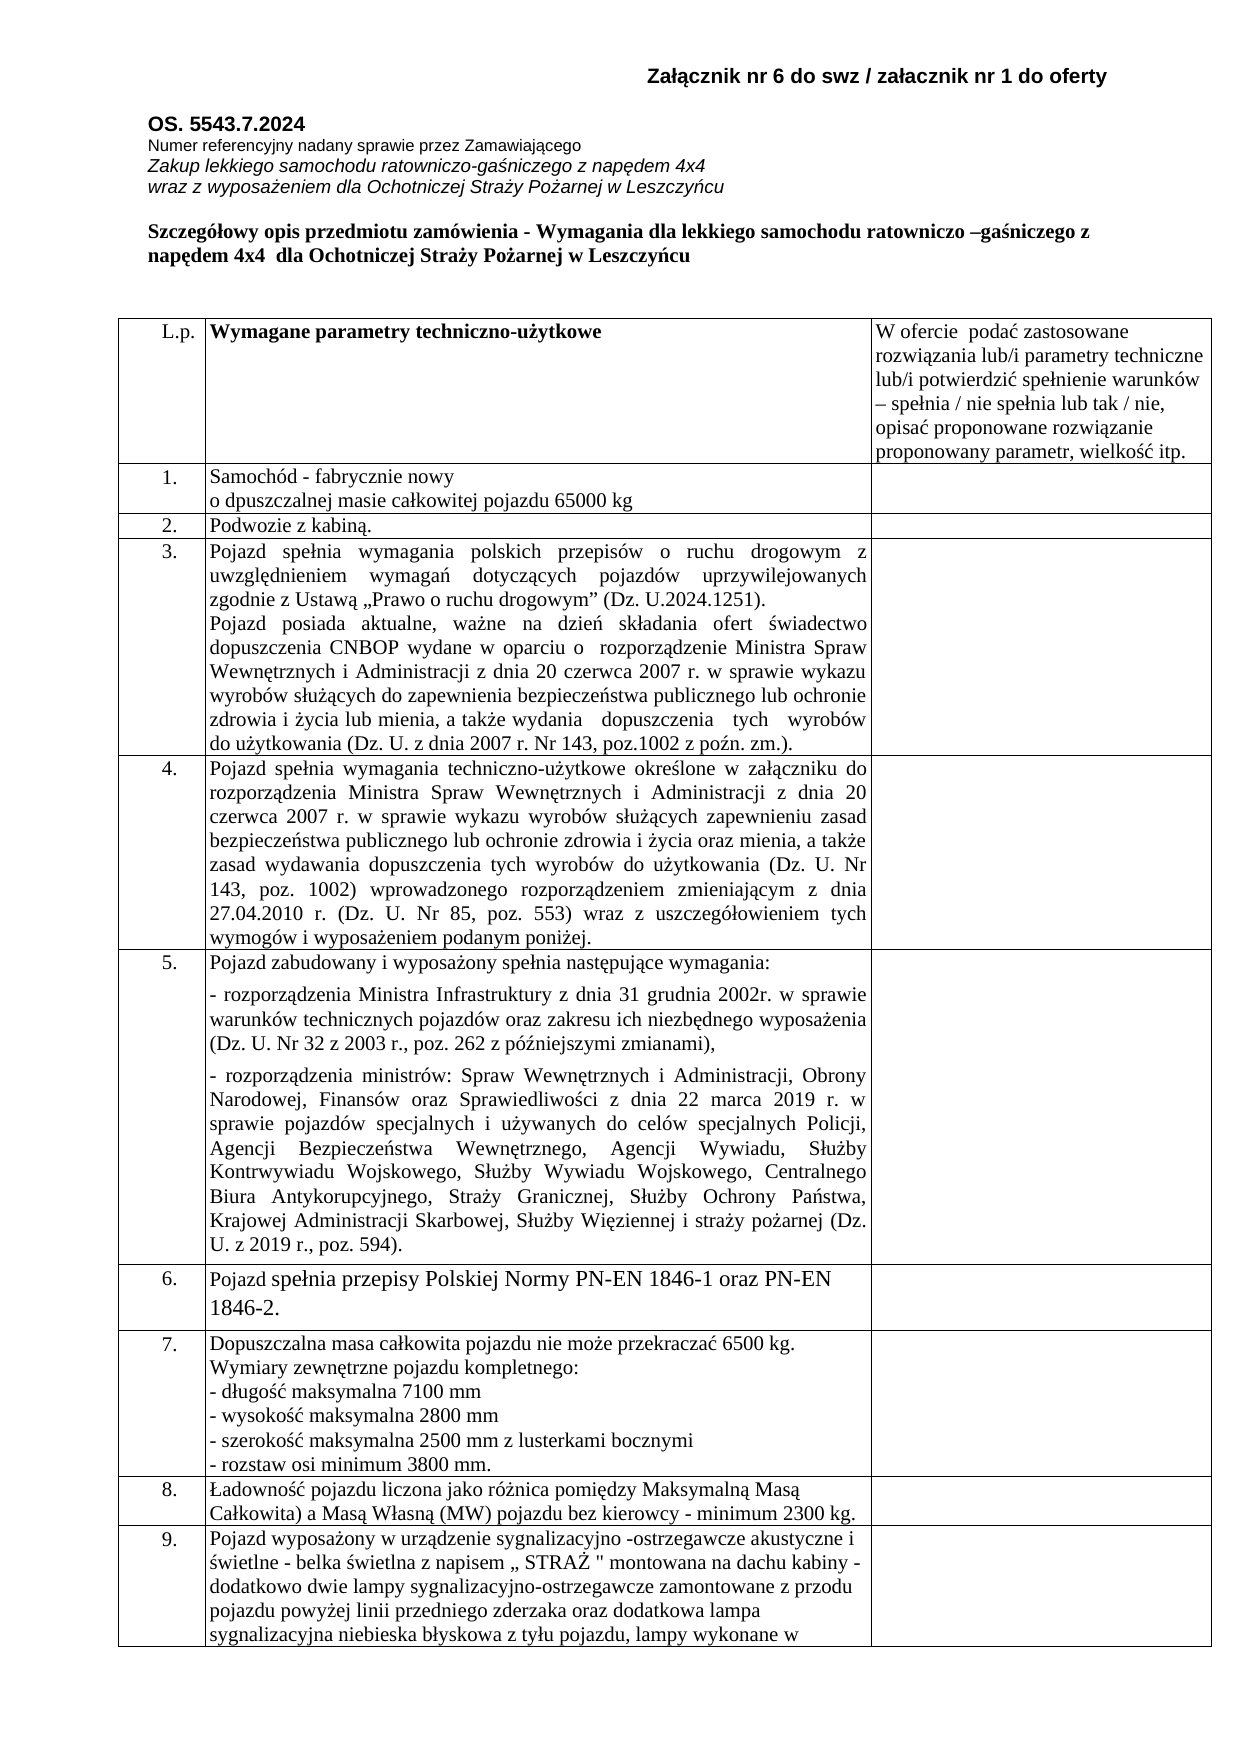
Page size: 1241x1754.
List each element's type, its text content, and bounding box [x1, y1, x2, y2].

table_cell [119, 1265, 205, 1330]
table_cell [872, 464, 1211, 512]
table_cell [872, 756, 1211, 949]
text Zakup lekkiego samochodu ratowniczo-gaśniczego z napędem 4x4 [148, 154, 1107, 176]
text OS. 5543.7.2024 [148, 111, 1107, 135]
text Numer referencyjny nadany sprawie przez Zamawiającego [148, 135, 1107, 154]
table_cell [872, 1265, 1211, 1330]
table_cell Pojazd zabudowany i wyposażony spełnia następujące wymagania: - rozporządzenia Ministra Infrastruktury z dnia 31 grudnia 2002r. w sprawie warunków technicznych pojazdów oraz zakresu ich niezbędnego wyposażenia (Dz. U. Nr 32 z 2003 r., poz. 262 z późniejszymi zmianami), - rozporządzenia ministrów: Spraw Wewnętrznych i Administracji, Obrony Narodowej, Finansów oraz Sprawiedliwości z dnia 22 marca 2019 r. w sprawie pojazdów specjalnych i używanych do celów specjalnych Policji, Agencji Bezpieczeństwa Wewnętrznego, Agencji Wywiadu, Służby Kontrwywiadu Wojskowego, Służby Wywiadu Wojskowego, Centralnego Biura Antykorupcyjnego, Straży Granicznej, Służby Ochrony Państwa, Krajowej Administracji Skarbowej, Służby Więziennej i straży pożarnej (Dz. U. z 2019 r., poz. 594). [206, 950, 871, 1264]
table_cell [872, 950, 1211, 1264]
text Załącznik nr 6 do swz / załacznik nr 1 do oferty [148, 63, 1107, 87]
table_header W ofercie podać zastosowane rozwiązania lub/i parametry techniczne lub/i potwierdzić spełnienie warunków – spełnia / nie spełnia lub tak / nie, opisać proponowane rozwiązanie proponowany parametr, wielkość itp. [872, 319, 1211, 463]
table_cell Podwozie z kabiną. [206, 514, 871, 537]
table_cell Pojazd wyposażony w urządzenie sygnalizacyjno -ostrzegawcze akustyczne i świetlne - belka świetlna z napisem „ STRAŻ " montowana na dachu kabiny - dodatkowo dwie lampy sygnalizacyjno-ostrzegawcze zamontowane z przodu pojazdu powyżej linii przedniego zderzaka oraz dodatkowa lampa sygnalizacyjna niebieska błyskowa z tyłu pojazdu, lampy wykonane w [206, 1526, 871, 1646]
table_cell Pojazd spełnia przepisy Polskiej Normy PN-EN 1846-1 oraz PN-EN 1846-2. [206, 1265, 871, 1330]
text Szczegółowy opis przedmiotu zamówienia - Wymagania dla lekkiego samochodu ratowniczo –gaśniczego z napędem 4x4 dla Ochotniczej Straży Pożarnej w Leszczyńcu [148, 219, 1107, 267]
text wraz z wyposażeniem dla Ochotniczej Straży Pożarnej w Leszczyńcu [148, 176, 1107, 198]
table_cell [872, 1331, 1211, 1476]
table_cell Pojazd spełnia wymagania polskich przepisów o ruchu drogowym z uwzględnieniem wymagań dotyczących pojazdów uprzywilejowanych zgodnie z Ustawą „Prawo o ruchu drogowym” (Dz. U.2024.1251). Pojazd posiada aktualne, ważne na dzień składania ofert świadectwo dopuszczenia CNBOP wydane w oparciu o rozporządzenie Ministra Spraw Wewnętrznych i Administracji z dnia 20 czerwca 2007 r. w sprawie wykazu wyrobów służących do zapewnienia bezpieczeństwa publicznego lub ochronie zdrowia i życia lub mienia, a także wydania dopuszczenia tych wyrobów do użytkowania (Dz. U. z dnia 2007 r. Nr 143, poz.1002 z poźn. zm.). [206, 539, 871, 755]
table_header L.p. [119, 319, 205, 463]
table_cell [119, 1331, 205, 1476]
table_cell [119, 950, 205, 1264]
table_cell Dopuszczalna masa całkowita pojazdu nie może przekraczać 6500 kg. Wymiary zewnętrzne pojazdu kompletnego: - długość maksymalna 7100 mm - wysokość maksymalna 2800 mm - szerokość maksymalna 2500 mm z lusterkami bocznymi - rozstaw osi minimum 3800 mm. [206, 1331, 871, 1476]
table_cell Samochód - fabrycznie nowy o dpuszczalnej masie całkowitej pojazdu 65000 kg [206, 464, 871, 512]
table_cell [119, 756, 205, 949]
table_cell [119, 1477, 205, 1525]
table_cell [119, 514, 205, 537]
table_cell [872, 1526, 1211, 1646]
table_cell Pojazd spełnia wymagania techniczno-użytkowe określone w załączniku do rozporządzenia Ministra Spraw Wewnętrznych i Administracji z dnia 20 czerwca 2007 r. w sprawie wykazu wyrobów służących zapewnieniu zasad bezpieczeństwa publicznego lub ochronie zdrowia i życia oraz mienia, a także zasad wydawania dopuszczenia tych wyrobów do użytkowania (Dz. U. Nr 143, poz. 1002) wprowadzonego rozporządzeniem zmieniającym z dnia 27.04.2010 r. (Dz. U. Nr 85, poz. 553) wraz z uszczegółowieniem tych wymogów i wyposażeniem podanym poniżej. [206, 756, 871, 949]
table_cell [119, 464, 205, 512]
table_cell [119, 1526, 205, 1646]
table_header Wymagane parametry techniczno-użytkowe [206, 319, 871, 463]
table_cell [872, 514, 1211, 537]
table_cell [872, 539, 1211, 755]
table_cell [872, 1477, 1211, 1525]
table_cell [119, 539, 205, 755]
table_cell Ładowność pojazdu liczona jako różnica pomiędzy Maksymalną Masą Całkowita) a Masą Własną (MW) pojazdu bez kierowcy - minimum 2300 kg. [206, 1477, 871, 1525]
